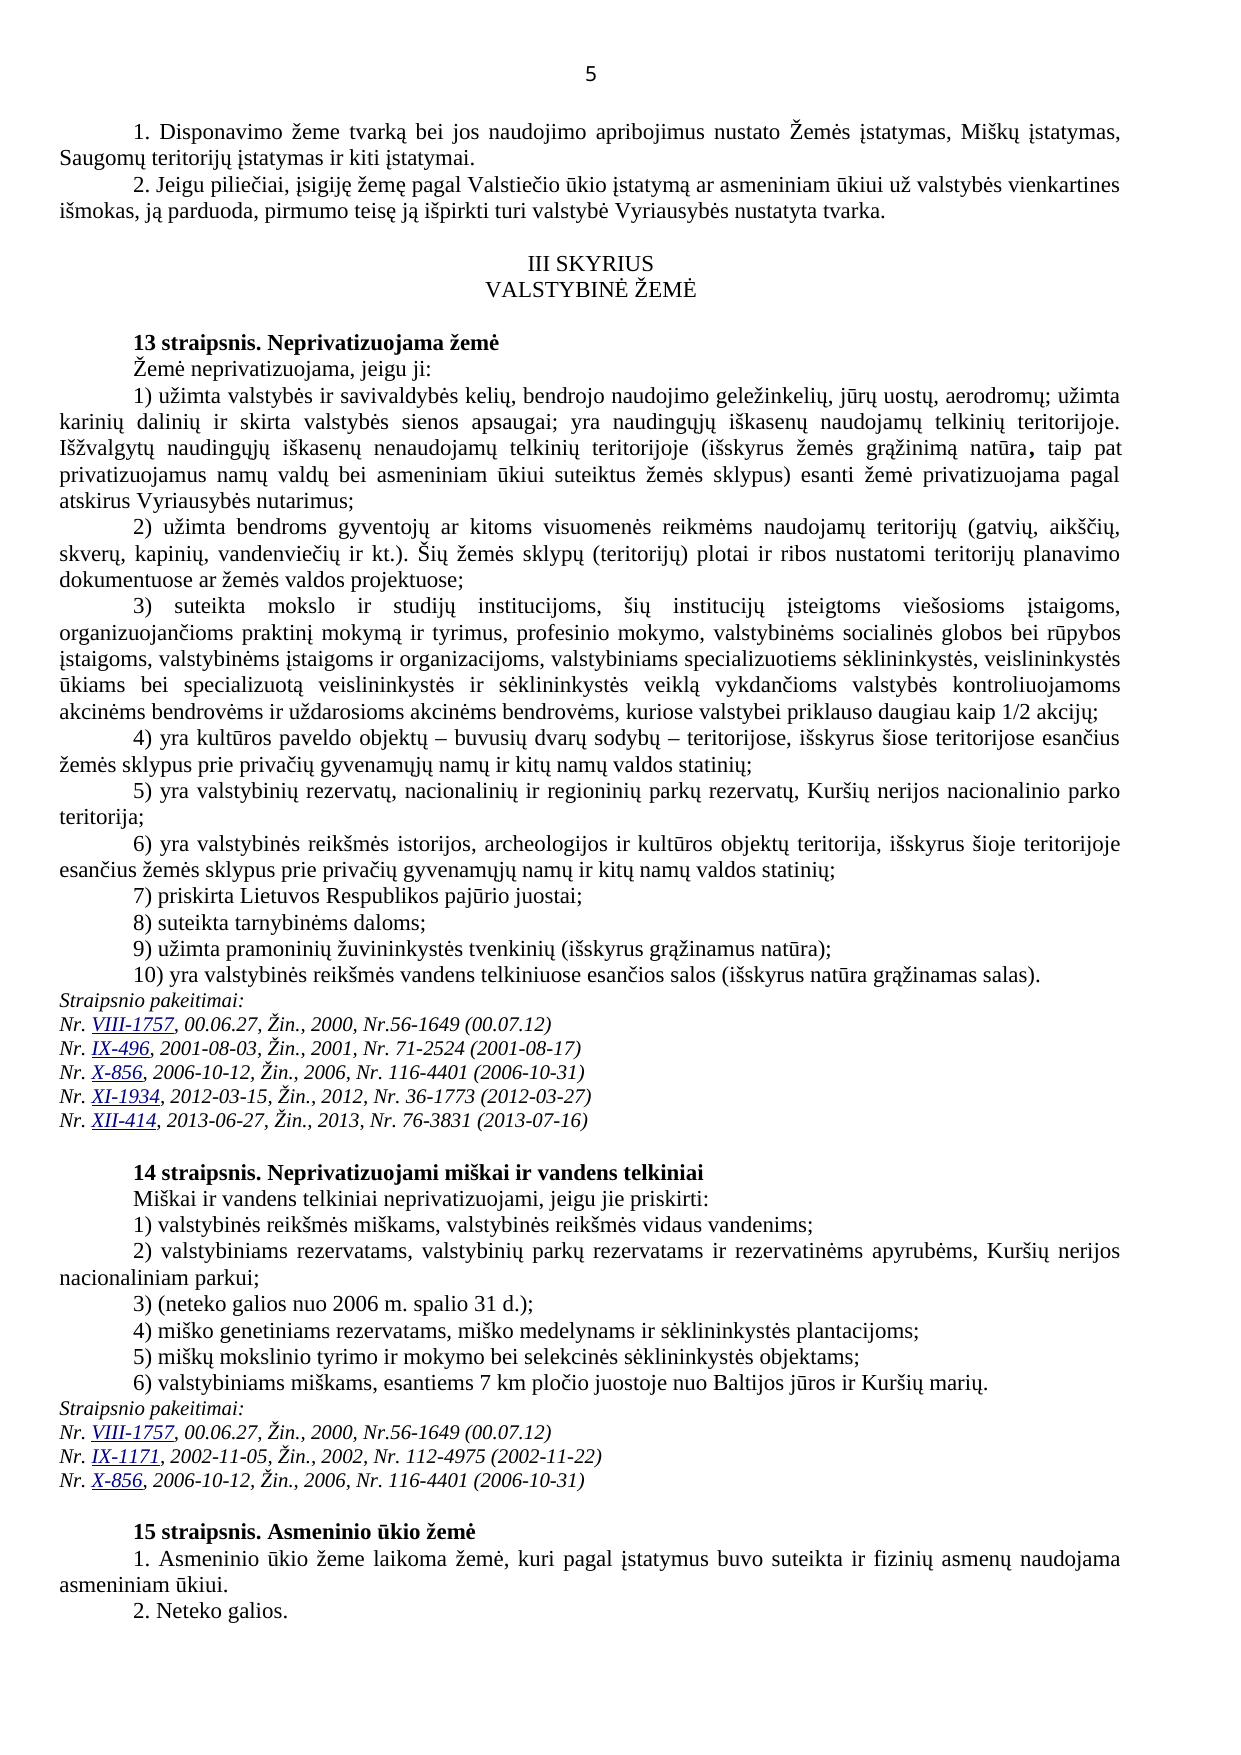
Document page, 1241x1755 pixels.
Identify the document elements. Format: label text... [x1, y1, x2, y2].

text Nr. X-856, 2006-10-12, Žin., 2006, Nr. 116-4401 (2006-10-31) [59, 1060, 1122, 1084]
text Nr. XI-1934, 2012-03-15, Žin., 2012, Nr. 36-1773 (2012-03-27) [59, 1084, 1122, 1108]
text 1) užimta valstybės ir savivaldybės kelių, bendrojo naudojimo geležinkelių, jūrų uostų, aerodromų; užimta karinių dalinių ir skirta valstybės sienos apsaugai; yra naudingųjų iškasenų naudojamų telkinių teritorijoje. Išžvalgytų naudingųjų iškasenų nenaudojamų telkinių teritorijoje (išskyrus žemės grąžinimą natūra, taip pat privatizuojamus namų valdų bei asmeniniam ūkiui suteiktus žemės sklypus) esanti žemė privatizuojama pagal atskirus Vyriausybės nutarimus; [59, 382, 1122, 513]
text VALSTYBINĖ ŽEMĖ [59, 276, 1122, 303]
text 3) (neteko galios nuo 2006 m. spalio 31 d.); [59, 1290, 1122, 1317]
text 2. Neteko galios. [59, 1597, 1122, 1624]
text 7) priskirta Lietuvos Respublikos pajūrio juostai; [59, 882, 1122, 909]
text Nr. IX-496, 2001-08-03, Žin., 2001, Nr. 71-2524 (2001-08-17) [59, 1036, 1122, 1060]
text Straipsnio pakeitimai: [59, 988, 1122, 1012]
text 2) valstybiniams rezervatams, valstybinių parkų rezervatams ir rezervatinėms apyrubėms, Kuršių nerijos nacionaliniam parkui; [59, 1238, 1122, 1290]
text Nr. VIII-1757, 00.06.27, Žin., 2000, Nr.56-1649 (00.07.12) [59, 1420, 1122, 1444]
text Nr. VIII-1757, 00.06.27, Žin., 2000, Nr.56-1649 (00.07.12) [59, 1012, 1122, 1036]
text 15 straipsnis. Asmeninio ūkio žemė [59, 1518, 1122, 1545]
text 1. Asmeninio ūkio žeme laikoma žemė, kuri pagal įstatymus buvo suteikta ir fizinių asmenų naudojama asmeniniam ūkiui. [59, 1545, 1122, 1597]
text 10) yra valstybinės reikšmės vandens telkiniuose esančios salos (išskyrus natūra grąžinamas salas). [59, 961, 1122, 988]
text Straipsnio pakeitimai: [59, 1396, 1122, 1420]
text 14 straipsnis. Neprivatizuojami miškai ir vandens telkiniai [59, 1158, 1122, 1185]
text 1. Disponavimo žeme tvarką bei jos naudojimo apribojimus nustato Žemės įstatymas, Miškų įstatymas, Saugomų teritorijų įstatymas ir kiti įstatymai. [59, 118, 1122, 171]
text 9) užimta pramoninių žuvininkystės tvenkinių (išskyrus grąžinamus natūra); [59, 935, 1122, 961]
text 4) miško genetiniams rezervatams, miško medelynams ir sėklininkystės plantacijoms; [59, 1317, 1122, 1343]
text Nr. XII-414, 2013-06-27, Žin., 2013, Nr. 76-3831 (2013-07-16) [59, 1108, 1122, 1132]
text 5) miškų mokslinio tyrimo ir mokymo bei selekcinės sėklininkystės objektams; [59, 1343, 1122, 1369]
text 8) suteikta tarnybinėms daloms; [59, 909, 1122, 935]
text III skyrius [59, 250, 1122, 276]
text Nr. IX-1171, 2002-11-05, Žin., 2002, Nr. 112-4975 (2002-11-22) [59, 1444, 1122, 1468]
text 3) suteikta mokslo ir studijų institucijoms, šių institucijų įsteigtoms viešosioms įstaigoms, organizuojančioms praktinį mokymą ir tyrimus, profesinio mokymo, valstybinėms socialinės globos bei rūpybos įstaigoms, valstybinėms įstaigoms ir organizacijoms, valstybiniams specializuotiems sėklininkystės, veislininkystės ūkiams bei specializuotą veislininkystės ir sėklininkystės veiklą vykdančioms valstybės kontroliuojamoms akcinėms bendrovėms ir uždarosioms akcinėms bendrovėms, kuriose valstybei priklauso daugiau kaip 1/2 akcijų; [59, 592, 1122, 724]
text 2. Jeigu piliečiai, įsigiję žemę pagal Valstiečio ūkio įstatymą ar asmeniniam ūkiui už valstybės vienkartines išmokas, ją parduoda, pirmumo teisę ją išpirkti turi valstybė Vyriausybės nustatyta tvarka. [59, 171, 1122, 223]
text Miškai ir vandens telkiniai neprivatizuojami, jeigu jie priskirti: [59, 1185, 1122, 1211]
text 6) yra valstybinės reikšmės istorijos, archeologijos ir kultūros objektų teritorija, išskyrus šioje teritorijoje esančius žemės sklypus prie privačių gyvenamųjų namų ir kitų namų valdos statinių; [59, 830, 1122, 882]
text Nr. X-856, 2006-10-12, Žin., 2006, Nr. 116-4401 (2006-10-31) [59, 1468, 1122, 1492]
text 13 straipsnis. Neprivatizuojama žemė [59, 329, 1122, 355]
text 4) yra kultūros paveldo objektų – buvusių dvarų sodybų – teritorijose, išskyrus šiose teritorijose esančius žemės sklypus prie privačių gyvenamųjų namų ir kitų namų valdos statinių; [59, 724, 1122, 777]
text 5) yra valstybinių rezervatų, nacionalinių ir regioninių parkų rezervatų, Kuršių nerijos nacionalinio parko teritorija; [59, 777, 1122, 830]
text 6) valstybiniams miškams, esantiems 7 km pločio juostoje nuo Baltijos jūros ir Kuršių marių. [59, 1369, 1122, 1396]
text 1) valstybinės reikšmės miškams, valstybinės reikšmės vidaus vandenims; [59, 1211, 1122, 1238]
text 2) užimta bendroms gyventojų ar kitoms visuomenės reikmėms naudojamų teritorijų (gatvių, aikščių, skverų, kapinių, vandenviečių ir kt.). Šių žemės sklypų (teritorijų) plotai ir ribos nustatomi teritorijų planavimo dokumentuose ar žemės valdos projektuose; [59, 513, 1122, 592]
text Žemė neprivatizuojama, jeigu ji: [59, 355, 1122, 382]
